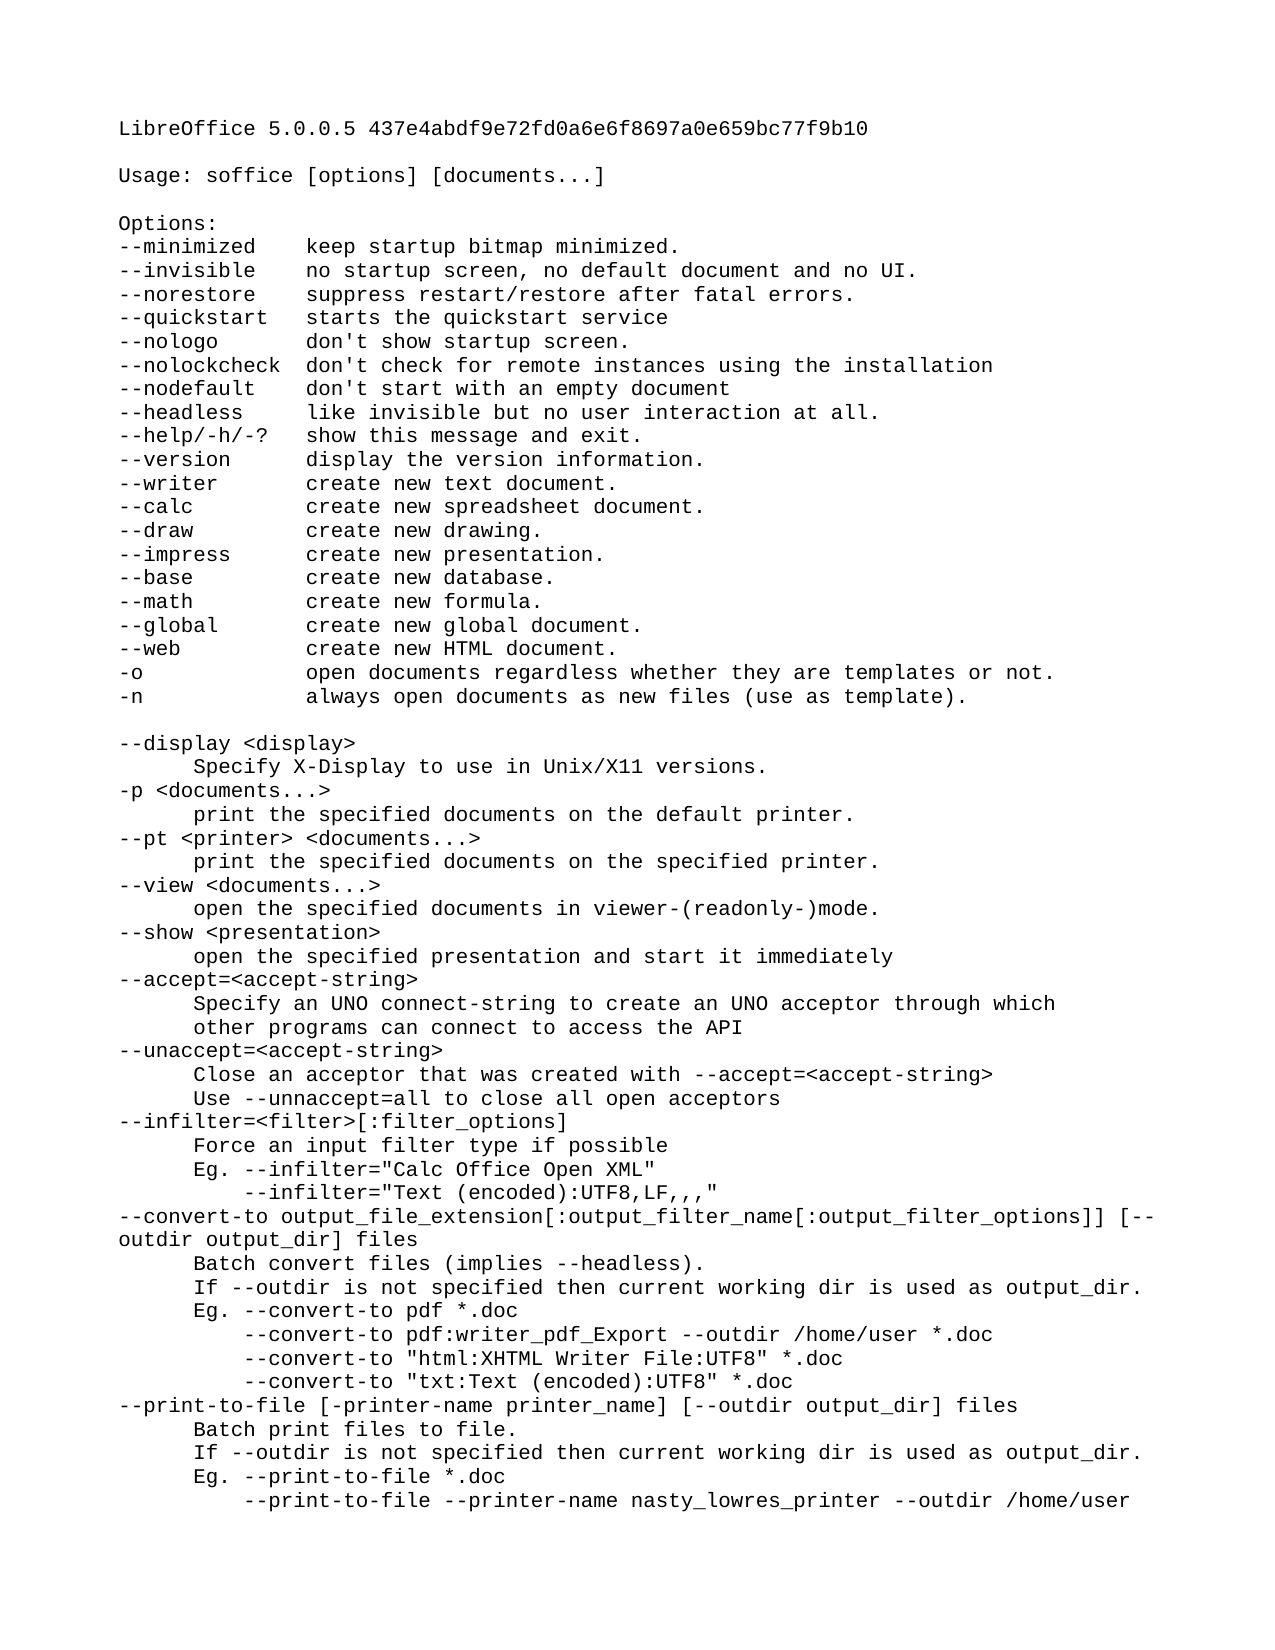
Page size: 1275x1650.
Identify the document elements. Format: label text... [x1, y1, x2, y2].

text LibreOffice 5.0.0.5 437e4abdf9e72fd0a6e6f8697a0e659bc77f9b10 [118, 118, 1157, 142]
text --version display the version information. [118, 449, 1157, 473]
text Eg. --convert-to pdf *.doc [118, 1300, 1157, 1324]
text --convert-to "txt:Text (encoded):UTF8" *.doc [118, 1371, 1157, 1395]
text --convert-to output_file_extension[:output_filter_name[:output_filter_options]] [--outdir output_dir] files [118, 1206, 1157, 1253]
text --global create new global document. [118, 615, 1157, 638]
text Options: [118, 213, 1157, 236]
text --quickstart starts the quickstart service [118, 307, 1157, 331]
text --accept=<accept-string> [118, 969, 1157, 993]
text --unaccept=<accept-string> [118, 1040, 1157, 1064]
text -p <documents...> [118, 780, 1157, 804]
text --display <display> [118, 733, 1157, 757]
text --invisible no startup screen, no default document and no UI. [118, 260, 1157, 284]
text --convert-to "html:XHTML Writer File:UTF8" *.doc [118, 1348, 1157, 1371]
text Close an acceptor that was created with --accept=<accept-string> [118, 1064, 1157, 1088]
text Specify an UNO connect-string to create an UNO acceptor through which [118, 993, 1157, 1017]
text --nologo don't show startup screen. [118, 331, 1157, 354]
text If --outdir is not specified then current working dir is used as output_dir. [118, 1442, 1157, 1466]
text --web create new HTML document. [118, 638, 1157, 662]
text Batch print files to file. [118, 1419, 1157, 1442]
text -n always open documents as new files (use as template). [118, 686, 1157, 709]
text --norestore suppress restart/restore after fatal errors. [118, 284, 1157, 307]
text Force an input filter type if possible [118, 1135, 1157, 1158]
text Eg. --print-to-file *.doc [118, 1466, 1157, 1489]
text --print-to-file [-printer-name printer_name] [--outdir output_dir] files [118, 1395, 1157, 1419]
text open the specified documents in viewer-(readonly-)mode. [118, 898, 1157, 922]
text --convert-to pdf:writer_pdf_Export --outdir /home/user *.doc [118, 1324, 1157, 1348]
text --headless like invisible but no user interaction at all. [118, 402, 1157, 426]
text --view <documents...> [118, 875, 1157, 898]
text --calc create new spreadsheet document. [118, 496, 1157, 520]
text print the specified documents on the specified printer. [118, 851, 1157, 875]
text --show <presentation> [118, 922, 1157, 946]
text --print-to-file --printer-name nasty_lowres_printer --outdir /home/user [118, 1489, 1157, 1513]
text --infilter=<filter>[:filter_options] [118, 1111, 1157, 1135]
text Eg. --infilter="Calc Office Open XML" [118, 1158, 1157, 1182]
text other programs can connect to access the API [118, 1017, 1157, 1040]
text Batch convert files (implies --headless). [118, 1253, 1157, 1277]
text Use --unnaccept=all to close all open acceptors [118, 1088, 1157, 1111]
text --nodefault don't start with an empty document [118, 378, 1157, 402]
text print the specified documents on the default printer. [118, 804, 1157, 827]
text --draw create new drawing. [118, 520, 1157, 544]
text --infilter="Text (encoded):UTF8,LF,,," [118, 1182, 1157, 1206]
text Usage: soffice [options] [documents...] [118, 165, 1157, 189]
text --pt <printer> <documents...> [118, 827, 1157, 851]
text Specify X-Display to use in Unix/X11 versions. [118, 757, 1157, 780]
text -o open documents regardless whether they are templates or not. [118, 662, 1157, 686]
text --help/-h/-? show this message and exit. [118, 426, 1157, 449]
text --base create new database. [118, 567, 1157, 591]
text --minimized keep startup bitmap minimized. [118, 236, 1157, 260]
text --nolockcheck don't check for remote instances using the installation [118, 354, 1157, 378]
text --impress create new presentation. [118, 544, 1157, 567]
text open the specified presentation and start it immediately [118, 946, 1157, 969]
text --math create new formula. [118, 591, 1157, 615]
text --writer create new text document. [118, 473, 1157, 496]
text If --outdir is not specified then current working dir is used as output_dir. [118, 1277, 1157, 1300]
